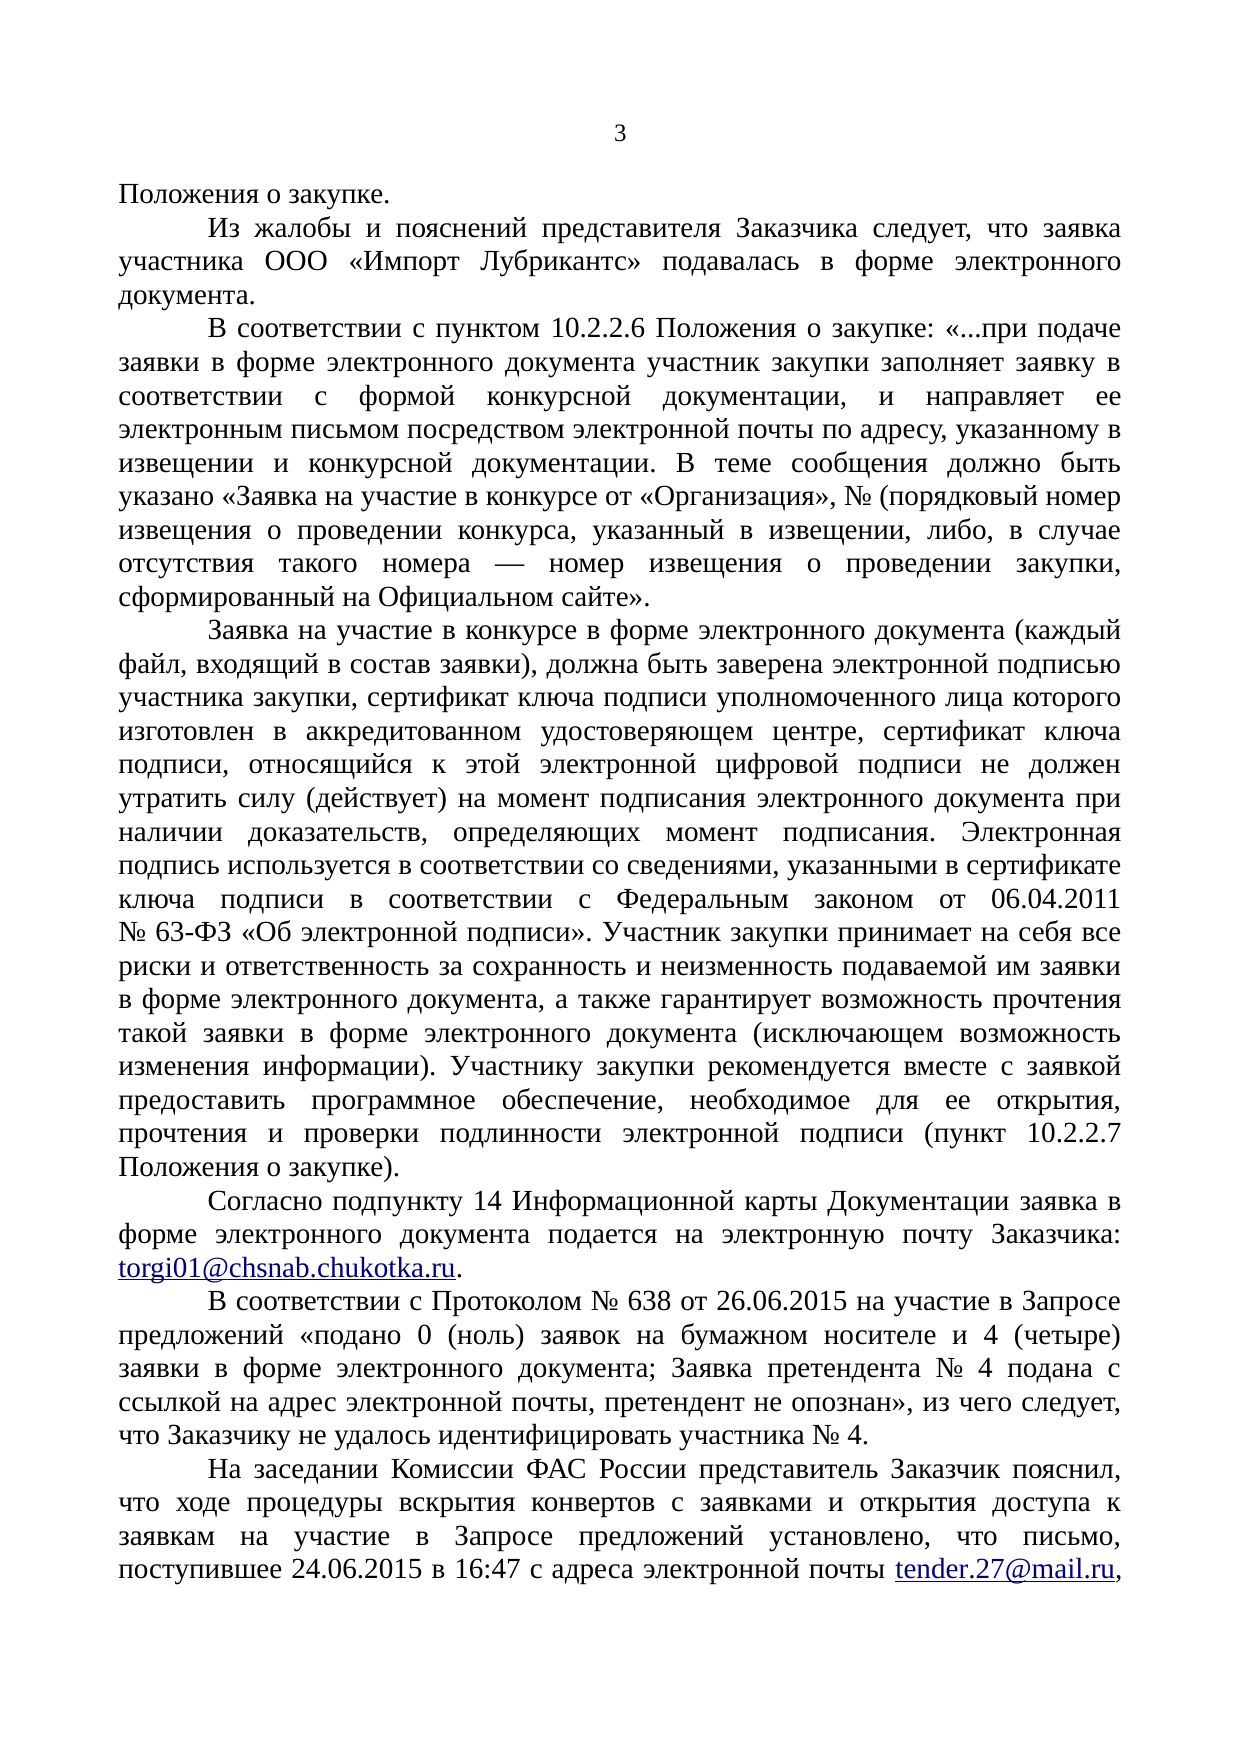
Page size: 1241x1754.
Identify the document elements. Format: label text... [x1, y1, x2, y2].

text Положения о закупке. [118, 176, 1122, 210]
text На заседании Комиссии ФАС России представитель Заказчик пояснил, что ходе процедуры вскрытия конвертов с заявками и открытия доступа к заявкам на участие в Запросе предложений установлено, что письмо, поступившее 24.06.2015 в 16:47 с адреса электронной почты tender.27@mail.ru, [118, 1451, 1122, 1585]
text В соответствии с Протоколом № 638 от 26.06.2015 на участие в Запросе предложений «подано 0 (ноль) заявок на бумажном носителе и 4 (четыре) заявки в форме электронного документа; Заявка претендента № 4 подана с ссылкой на адрес электронной почты, претендент не опознан», из чего следует, что Заказчику не удалось идентифицировать участника № 4. [118, 1283, 1122, 1451]
text Заявка на участие в конкурсе в форме электронного документа (каждый файл, входящий в состав заявки), должна быть заверена электронной подписью участника закупки, сертификат ключа подписи уполномоченного лица которого изготовлен в аккредитованном удостоверяющем центре, сертификат ключа подписи, относящийся к этой электронной цифровой подписи не должен утратить силу (действует) на момент подписания электронного документа при наличии доказательств, определяющих момент подписания. Электронная подпись используется в соответствии со сведениями, указанными в сертификате ключа подписи в соответствии с Федеральным законом от 06.04.2011 № 63-ФЗ «Об электронной подписи». Участник закупки принимает на себя все риски и ответственность за сохранность и неизменность подаваемой им заявки в форме электронного документа, а также гарантирует возможность прочтения такой заявки в форме электронного документа (исключающем возможность изменения информации). Участнику закупки рекомендуется вместе с заявкой предоставить программное обеспечение, необходимое для ее открытия, прочтения и проверки подлинности электронной подписи (пункт 10.2.2.7 Положения о закупке). [118, 612, 1122, 1183]
text Согласно подпункту 14 Информационной карты Документации заявка в форме электронного документа подается на электронную почту Заказчика: torgi01@chsnab.chukotka.ru. [118, 1183, 1122, 1283]
text Из жалобы и пояснений представителя Заказчика следует, что заявка участника ООО «Импорт Лубрикантс» подавалась в форме электронного документа. [118, 210, 1122, 311]
text В соответствии с пунктом 10.2.2.6 Положения о закупке: «...при подаче заявки в форме электронного документа участник закупки заполняет заявку в соответствии с формой конкурсной документации, и направляет ее электронным письмом посредством электронной почты по адресу, указанному в извещении и конкурсной документации. В теме сообщения должно быть указано «Заявка на участие в конкурсе от «Организация», № (порядковый номер извещения о проведении конкурса, указанный в извещении, либо, в случае отсутствия такого номера — номер извещения о проведении закупки, сформированный на Официальном сайте». [118, 311, 1122, 612]
